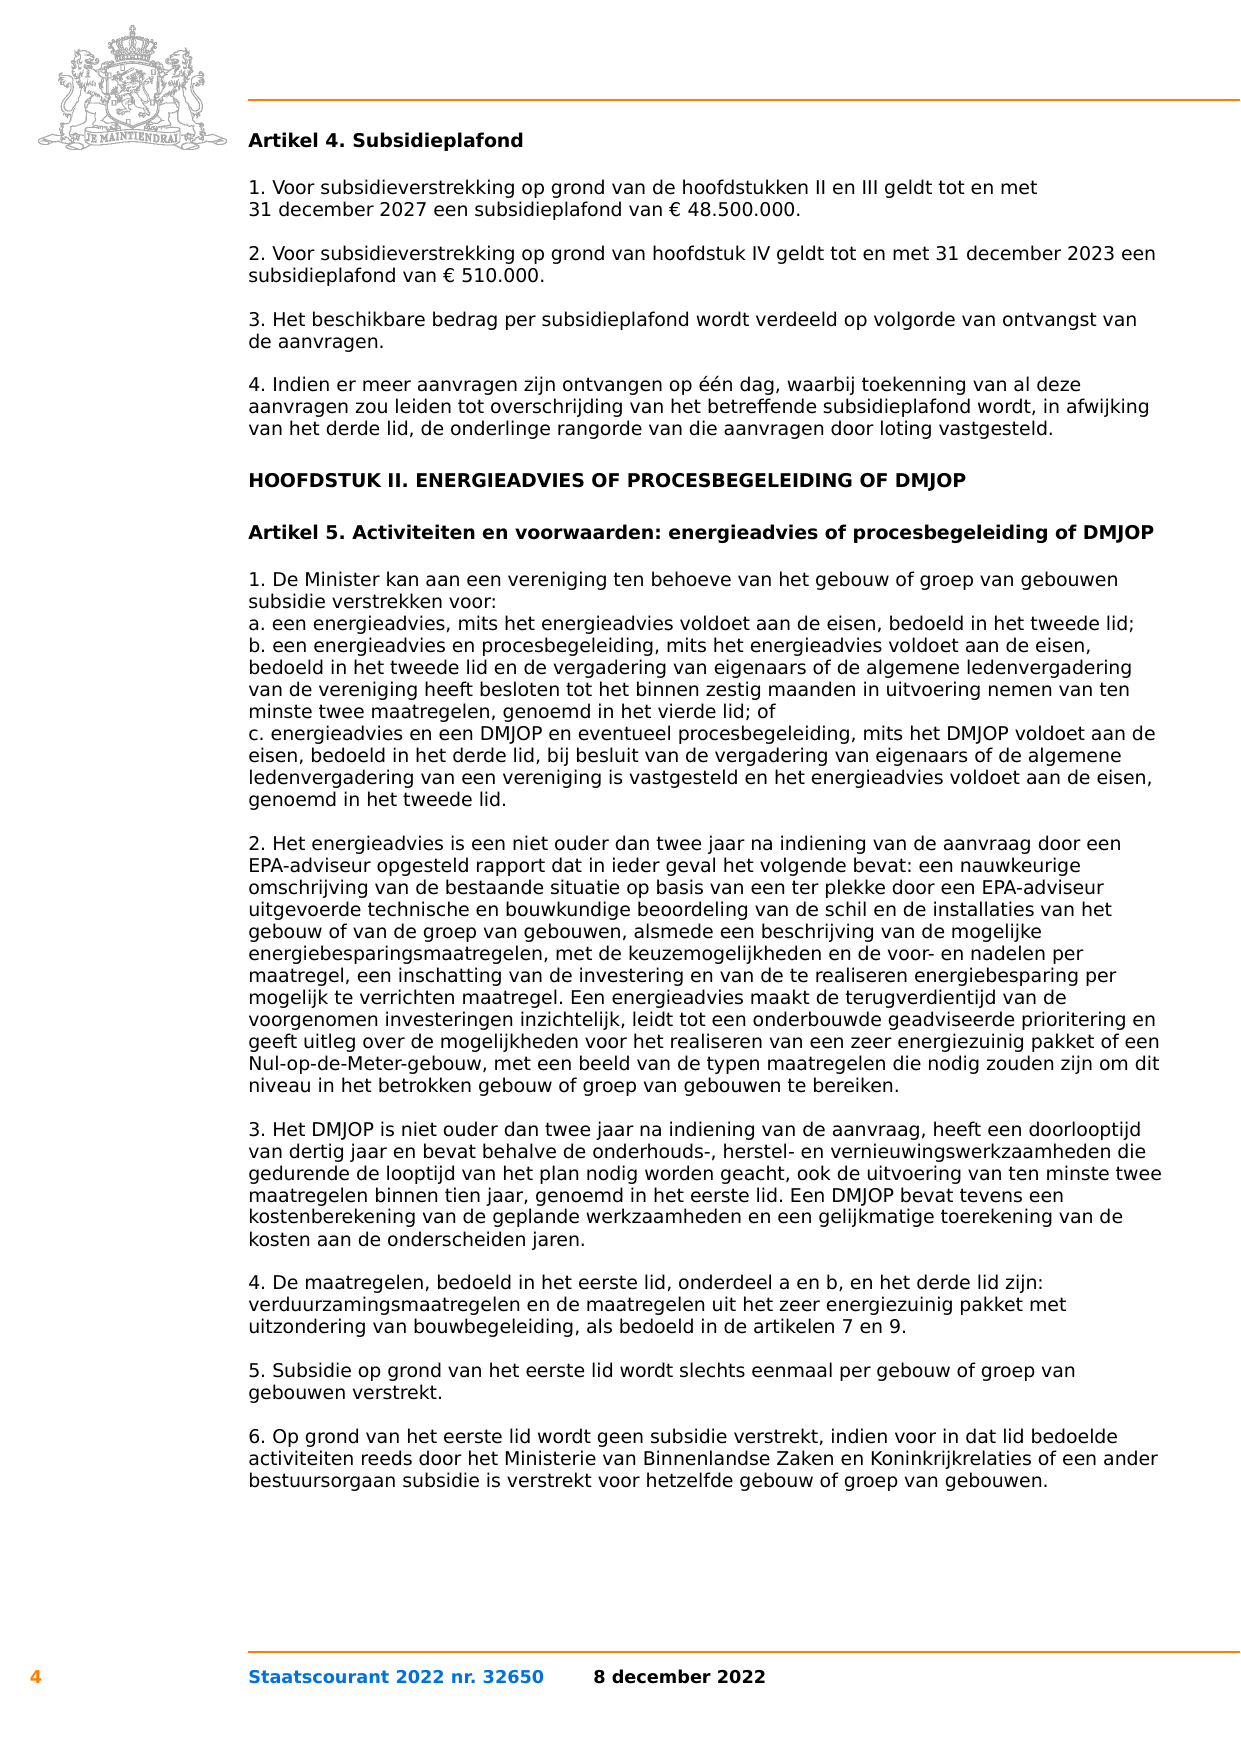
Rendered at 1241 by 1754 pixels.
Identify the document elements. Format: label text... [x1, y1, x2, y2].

text 5. Subsidie op grond van het eerste lid wordt slechts eenmaal per gebouw of groep van gebouwen verstrekt. [248, 1360, 1163, 1404]
text 2. Het energieadvies is een niet ouder dan twee jaar na indiening van de aanvraag door een EPA-adviseur opgesteld rapport dat in ieder geval het volgende bevat: een nauwkeurige omschrijving van de bestaande situatie op basis van een ter plekke door een EPA-adviseur uitgevoerde technische en bouwkundige beoordeling van de schil en de installaties van het gebouw of van de groep van gebouwen, alsmede een beschrijving van de mogelijke energiebesparingsmaatregelen, met de keuzemogelijkheden en de voor- en nadelen per maatregel, een inschatting van de investering en van de te realiseren energiebesparing per mogelijk te verrichten maatregel. Een energieadvies maakt de terugverdientijd van de voorgenomen investeringen inzichtelijk, leidt tot een onderbouwde geadviseerde prioritering en geeft uitleg over de mogelijkheden voor het realiseren van een zeer energiezuinig pakket of een Nul-op-de-Meter-gebouw, met een beeld van de typen maatregelen die nodig zouden zijn om dit niveau in het betrokken gebouw of groep van gebouwen te bereiken. [248, 833, 1163, 1097]
text a. een energieadvies, mits het energieadvies voldoet aan de eisen, bedoeld in het tweede lid; [248, 613, 1163, 635]
text 3. Het beschikbare bedrag per subsidieplafond wordt verdeeld op volgorde van ontvangst van de aanvragen. [248, 308, 1163, 352]
text 3. Het DMJOP is niet ouder dan twee jaar na indiening van de aanvraag, heeft een doorlooptijd van dertig jaar en bevat behalve de onderhouds-, herstel- en vernieuwingswerkzaamheden die gedurende de looptijd van het plan nodig worden geacht, ook de uitvoering van ten minste twee maatregelen binnen tien jaar, genoemd in het eerste lid. Een DMJOP bevat tevens een kostenberekening van de geplande werkzaamheden en een gelijkmatige toerekening van de kosten aan de onderscheiden jaren. [248, 1118, 1163, 1250]
text 4. Indien er meer aanvragen zijn ontvangen op één dag, waarbij toekenning van al deze aanvragen zou leiden tot overschrijding van het betreffende subsidieplafond wordt, in afwijking van het derde lid, de onderlinge rangorde van die aanvragen door loting vastgesteld. [248, 374, 1163, 440]
subtitle Artikel 4. Subsidieplafond [248, 130, 1163, 152]
text 6. Op grond van het eerste lid wordt geen subsidie verstrekt, indien voor in dat lid bedoelde activiteiten reeds door het Ministerie van Binnenlandse Zaken en Koninkrijkrelaties of een ander bestuursorgaan subsidie is verstrekt voor hetzelfde gebouw of groep van gebouwen. [248, 1426, 1163, 1492]
text 1. Voor subsidieverstrekking op grond van de hoofdstukken II en III geldt tot en met 31 december 2027 een subsidieplafond van € 48.500.000. [248, 177, 1163, 221]
text b. een energieadvies en procesbegeleiding, mits het energieadvies voldoet aan de eisen, bedoeld in het tweede lid en de vergadering van eigenaars of de algemene ledenvergadering van de vereniging heeft besloten tot het binnen zestig maanden in uitvoering nemen van ten minste twee maatregelen, genoemd in het vierde lid; of [248, 635, 1163, 723]
subtitle Artikel 5. Activiteiten en voorwaarden: energieadvies of procesbegeleiding of DMJOP [248, 522, 1163, 544]
subtitle HOOFDSTUK II. ENERGIEADVIES OF PROCESBEGELEIDING OF DMJOP [248, 470, 1163, 492]
text 2. Voor subsidieverstrekking op grond van hoofdstuk IV geldt tot en met 31 december 2023 een subsidieplafond van € 510.000. [248, 243, 1163, 287]
picture [38, 25, 227, 150]
text c. energieadvies en een DMJOP en eventueel procesbegeleiding, mits het DMJOP voldoet aan de eisen, bedoeld in het derde lid, bij besluit van de vergadering van eigenaars of de algemene ledenvergadering van een vereniging is vastgesteld en het energieadvies voldoet aan de eisen, genoemd in het tweede lid. [248, 723, 1163, 811]
text 1. De Minister kan aan een vereniging ten behoeve van het gebouw of groep van gebouwen subsidie verstrekken voor: [248, 569, 1163, 613]
text 4. De maatregelen, bedoeld in het eerste lid, onderdeel a en b, en het derde lid zijn: verduurzamingsmaatregelen en de maatregelen uit het zeer energiezuinig pakket met uitzondering van bouwbegeleiding, als bedoeld in de artikelen 7 en 9. [248, 1272, 1163, 1338]
